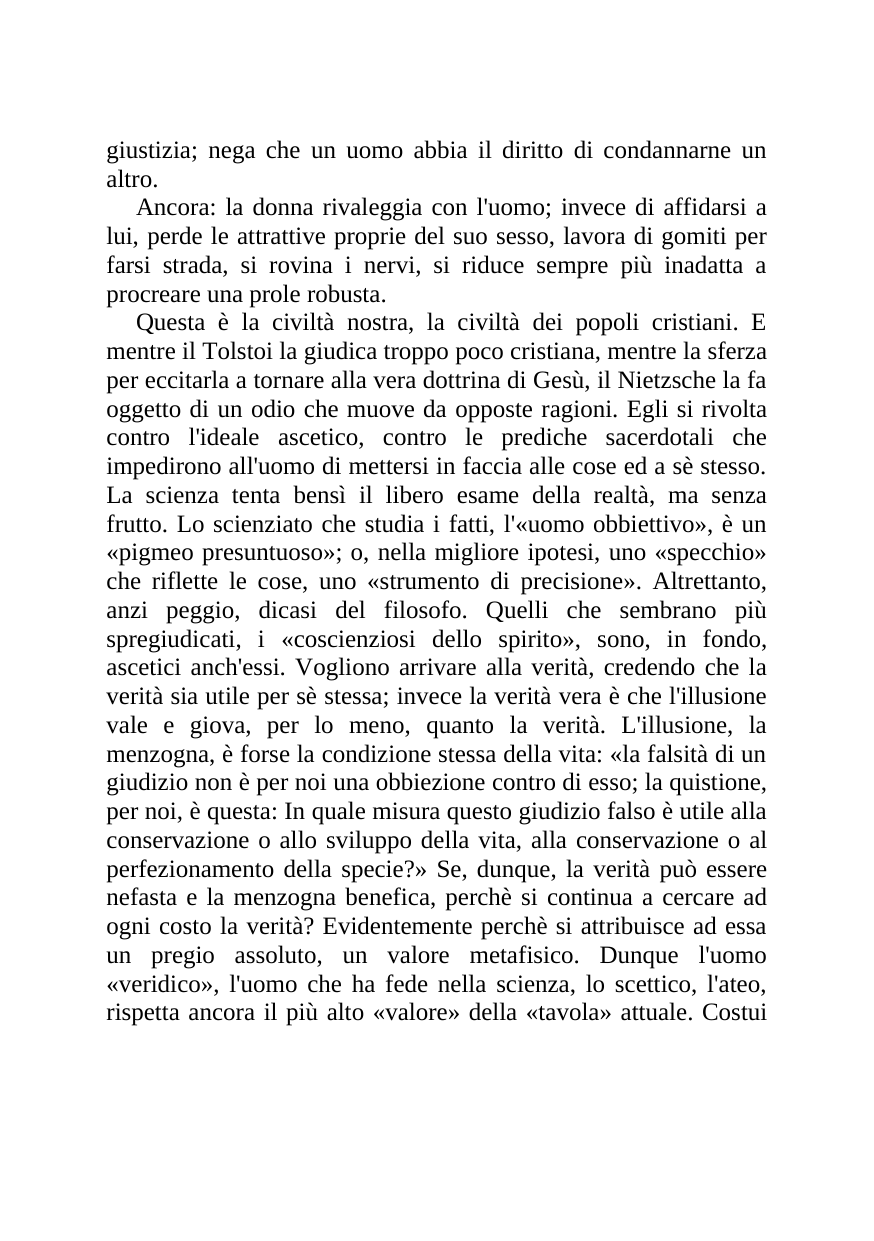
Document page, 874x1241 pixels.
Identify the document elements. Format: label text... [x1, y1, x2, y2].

text Questa è la civiltà nostra, la civiltà dei popoli cristiani. E mentre il Tolstoi la giudica troppo poco cristiana, mentre la sferza per eccitarla a tornare alla vera dottrina di Gesù, il Nietzsche la fa oggetto di un odio che muove da opposte ragioni. Egli si rivolta contro l'ideale ascetico, contro le prediche sacerdotali che impedirono all'uomo di mettersi in faccia alle cose ed a sè stesso. La scienza tenta bensì il libero esame della realtà, ma senza frutto. Lo scienziato che studia i fatti, l'«uomo obbiettivo», è un «pigmeo presuntuoso»; o, nella migliore ipotesi, uno «specchio» che riflette le cose, uno «strumento di precisione». Altrettanto, anzi peggio, dicasi del filosofo. Quelli che sembrano più spregiudicati, i «coscienziosi dello spirito», sono, in fondo, ascetici anch'essi. Vogliono arrivare alla verità, credendo che la verità sia utile per sè stessa; invece la verità vera è che l'illusione vale e giova, per lo meno, quanto la verità. L'illusione, la menzogna, è forse la condizione stessa della vita: «la falsità di un giudizio non è per noi una obbiezione contro di esso; la quistione, per noi, è questa: In quale misura questo giudizio falso è utile alla conservazione o allo sviluppo della vita, alla conservazione o al perfezionamento della specie?» Se, dunque, la verità può essere nefasta e la menzogna benefica, perchè si continua a cercare ad ogni costo la verità? Evidentemente perchè si attribuisce ad essa un pregio assoluto, un valore metafisico. Dunque l'uomo «veridico», l'uomo che ha fede nella scienza, lo scettico, l'ateo, rispetta ancora il più alto «valore» della «tavola» attuale. Costui [106, 307, 768, 1026]
text giustizia; nega che un uomo abbia il diritto di condannarne un altro. [106, 135, 768, 192]
text Ancora: la donna rivaleggia con l'uomo; invece di affidarsi a lui, perde le attrattive proprie del suo sesso, lavora di gomiti per farsi strada, si rovina i nervi, si riduce sempre più inadatta a procreare una prole robusta. [106, 192, 768, 307]
